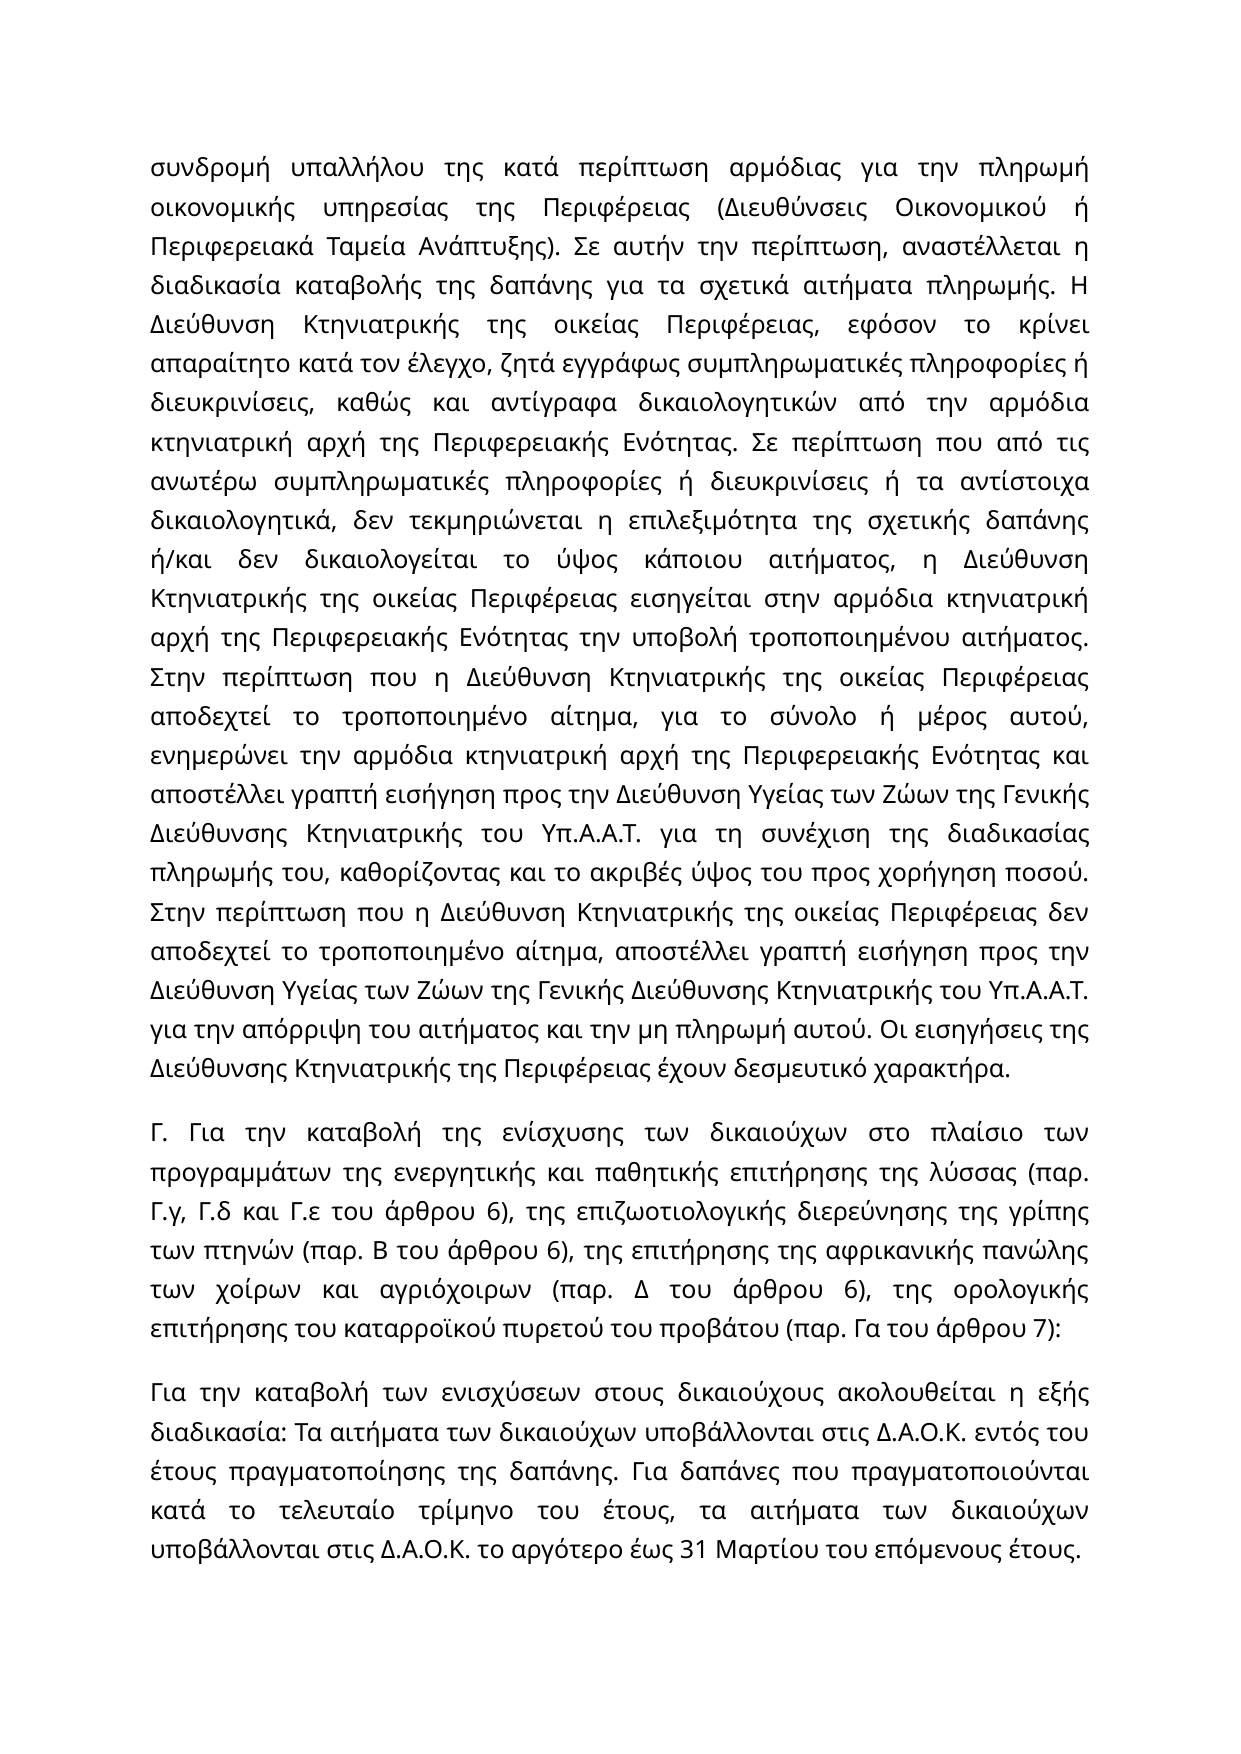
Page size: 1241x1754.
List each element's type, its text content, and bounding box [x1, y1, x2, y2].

text συνδρομή υπαλλήλου της κατά περίπτωση αρμόδιας για την πληρωμή οικονομικής υπηρεσίας της Περιφέρειας (Διευθύνσεις Οικονομικού ή Περιφερειακά Ταμεία Ανάπτυξης). Σε αυτήν την περίπτωση, αναστέλλεται η διαδικασία καταβολής της δαπάνης για τα σχετικά αιτήματα πληρωμής. Η Διεύθυνση Κτηνιατρικής της οικείας Περιφέρειας, εφόσον το κρίνει απαραίτητο κατά τον έλεγχο, ζητά εγγράφως συμπληρωματικές πληροφορίες ή διευκρινίσεις, καθώς και αντίγραφα δικαιολογητικών από την αρμόδια κτηνιατρική αρχή της Περιφερειακής Ενότητας. Σε περίπτωση που από τις ανωτέρω συμπληρωματικές πληροφορίες ή διευκρινίσεις ή τα αντίστοιχα δικαιολογητικά, δεν τεκμηριώνεται η επιλεξιμότητα της σχετικής δαπάνης ή/και δεν δικαιολογείται το ύψος κάποιου αιτήματος, η Διεύθυνση Κτηνιατρικής της οικείας Περιφέρειας εισηγείται στην αρμόδια κτηνιατρική αρχή της Περιφερειακής Ενότητας την υποβολή τροποποιημένου αιτήματος. Στην περίπτωση που η Διεύθυνση Κτηνιατρικής της οικείας Περιφέρειας αποδεχτεί το τροποποιημένο αίτημα, για το σύνολο ή μέρος αυτού, ενημερώνει την αρμόδια κτηνιατρική αρχή της Περιφερειακής Ενότητας και αποστέλλει γραπτή εισήγηση προς την Διεύθυνση Υγείας των Ζώων της Γενικής Διεύθυνσης Κτηνιατρικής του Υπ.Α.Α.Τ. για τη συνέχιση της διαδικασίας πληρωμής του, καθορίζοντας και το ακριβές ύψος του προς χορήγηση ποσού. Στην περίπτωση που η Διεύθυνση Κτηνιατρικής της οικείας Περιφέρειας δεν αποδεχτεί το τροποποιημένο αίτημα, αποστέλλει γραπτή εισήγηση προς την Διεύθυνση Υγείας των Ζώων της Γενικής Διεύθυνσης Κτηνιατρικής του Υπ.Α.Α.Τ. για την απόρριψη του αιτήματος και την μη πληρωμή αυτού. Οι εισηγήσεις της Διεύθυνσης Κτηνιατρικής της Περιφέρειας έχουν δεσμευτικό χαρακτήρα. [150, 150, 1090, 1085]
text Γ. Για την καταβολή της ενίσχυσης των δικαιούχων στο πλαίσιο των προγραμμάτων της ενεργητικής και παθητικής επιτήρησης της λύσσας (παρ. Γ.γ, Γ.δ και Γ.ε του άρθρου 6), της επιζωοτιολογικής διερεύνησης της γρίπης των πτηνών (παρ. Β του άρθρου 6), της επιτήρησης της αφρικανικής πανώλης των χοίρων και αγριόχοιρων (παρ. Δ του άρθρου 6), της ορολογικής επιτήρησης του καταρροϊκού πυρετού του προβάτου (παρ. Γα του άρθρου 7): [150, 1115, 1090, 1345]
text Για την καταβολή των ενισχύσεων στους δικαιούχους ακολουθείται η εξής διαδικασία: Τα αιτήματα των δικαιούχων υποβάλλονται στις Δ.Α.Ο.Κ. εντός του έτους πραγματοποίησης της δαπάνης. Για δαπάνες που πραγματοποιούνται κατά το τελευταίο τρίμηνο του έτους, τα αιτήματα των δικαιούχων υποβάλλονται στις Δ.Α.Ο.Κ. το αργότερο έως 31 Μαρτίου του επόμενους έτους. [150, 1375, 1090, 1566]
